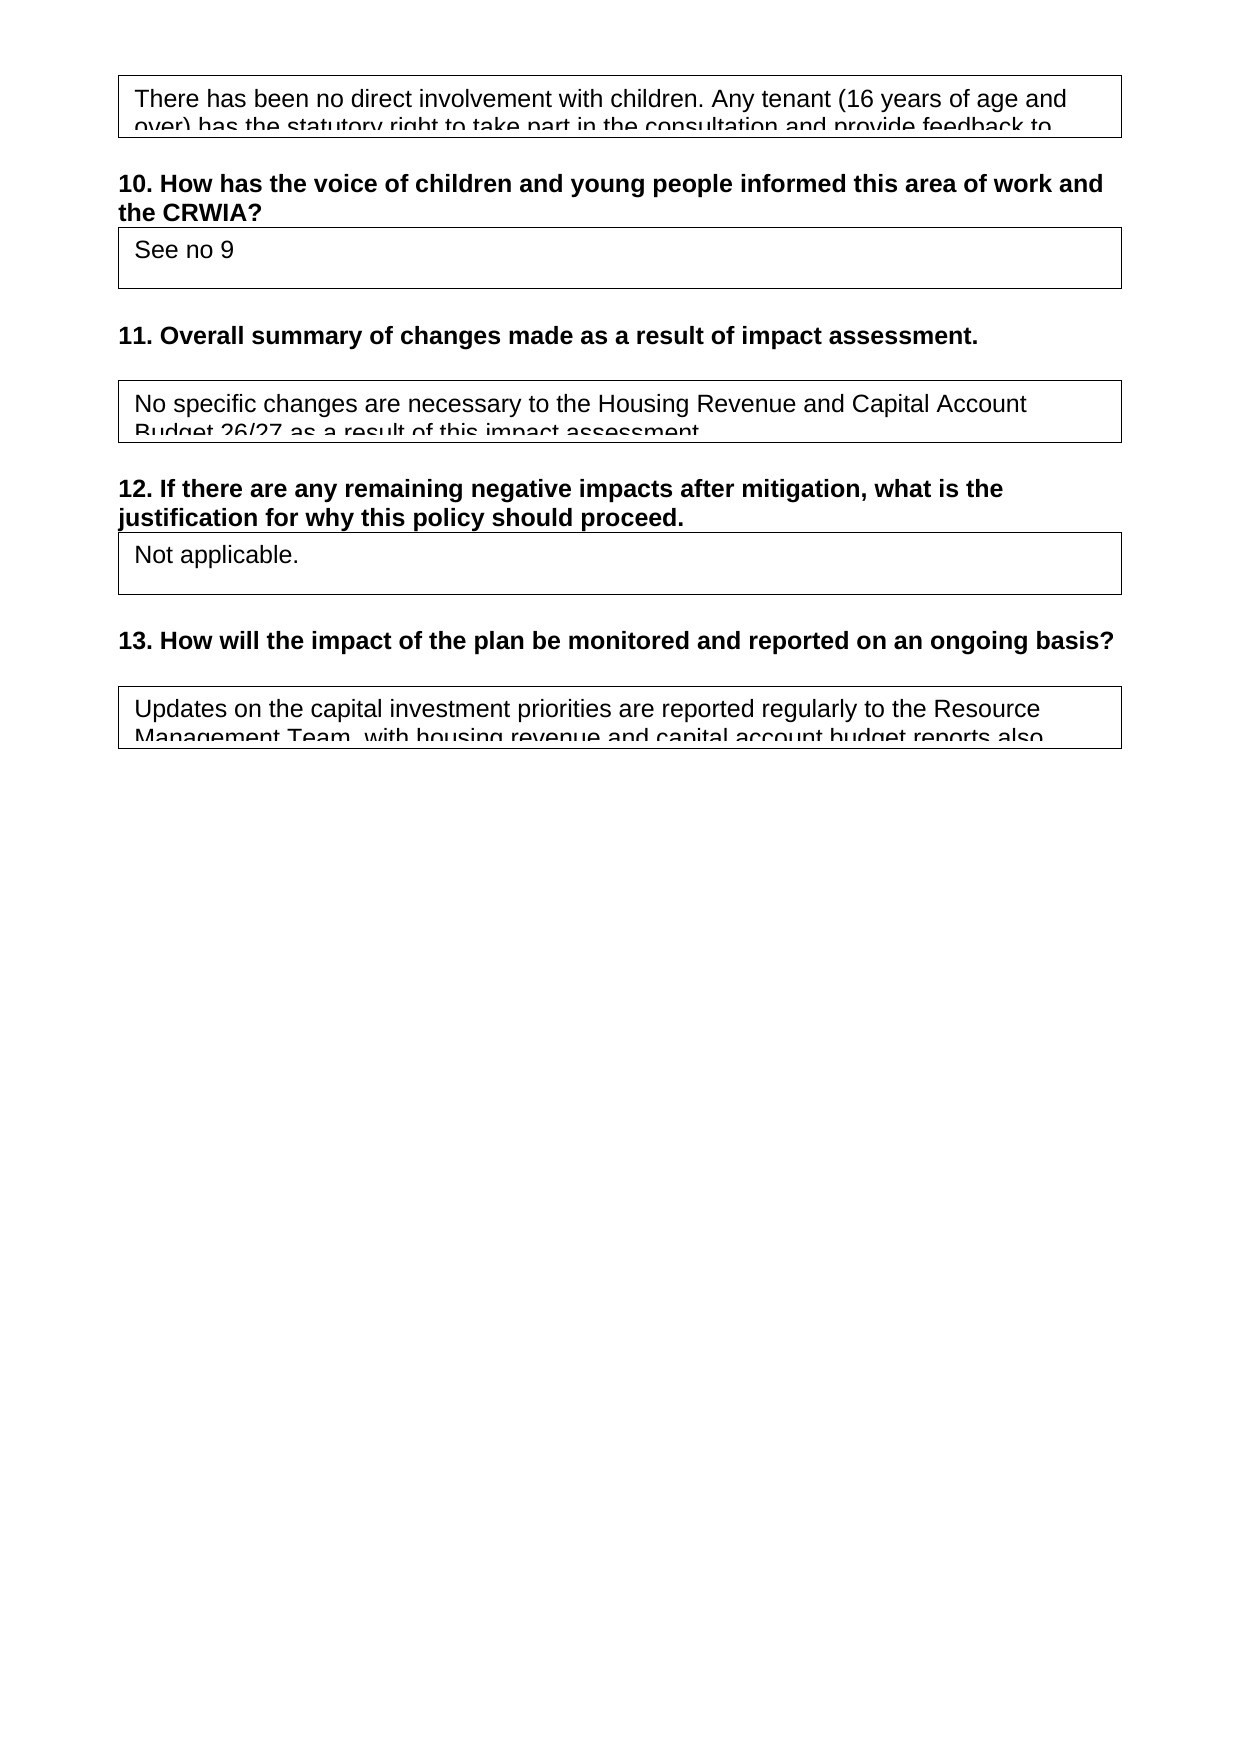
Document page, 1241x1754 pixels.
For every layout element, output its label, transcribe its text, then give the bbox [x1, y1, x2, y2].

text Updates on the capital investment priorities are reported regularly to the Resource Management Team, with housing revenue and capital account budget reports also provided to Housing and Technical Resources Committee on a quarterly basis. [134, 694, 1106, 740]
text There has been no direct involvement with children. Any tenant (16 years of age and over) has the statutory right to take part in the consultation and provide feedback to inform the development of the policy. [134, 83, 1106, 129]
text 13. How will the impact of the plan be monitored and reported on an ongoing basis? [118, 626, 1122, 655]
text 12. If there are any remaining negative impacts after mitigation, what is the justification for why this policy should proceed. [118, 474, 1122, 532]
text Not applicable. [134, 541, 1106, 569]
text No specific changes are necessary to the Housing Revenue and Capital Account Budget 26/27 as a result of this impact assessment. [134, 389, 1106, 435]
text 10. How has the voice of children and young people informed this area of work and the CRWIA? [118, 169, 1122, 227]
text 11. Overall summary of changes made as a result of impact assessment. [118, 321, 1122, 349]
text See no 9 [134, 235, 1106, 264]
